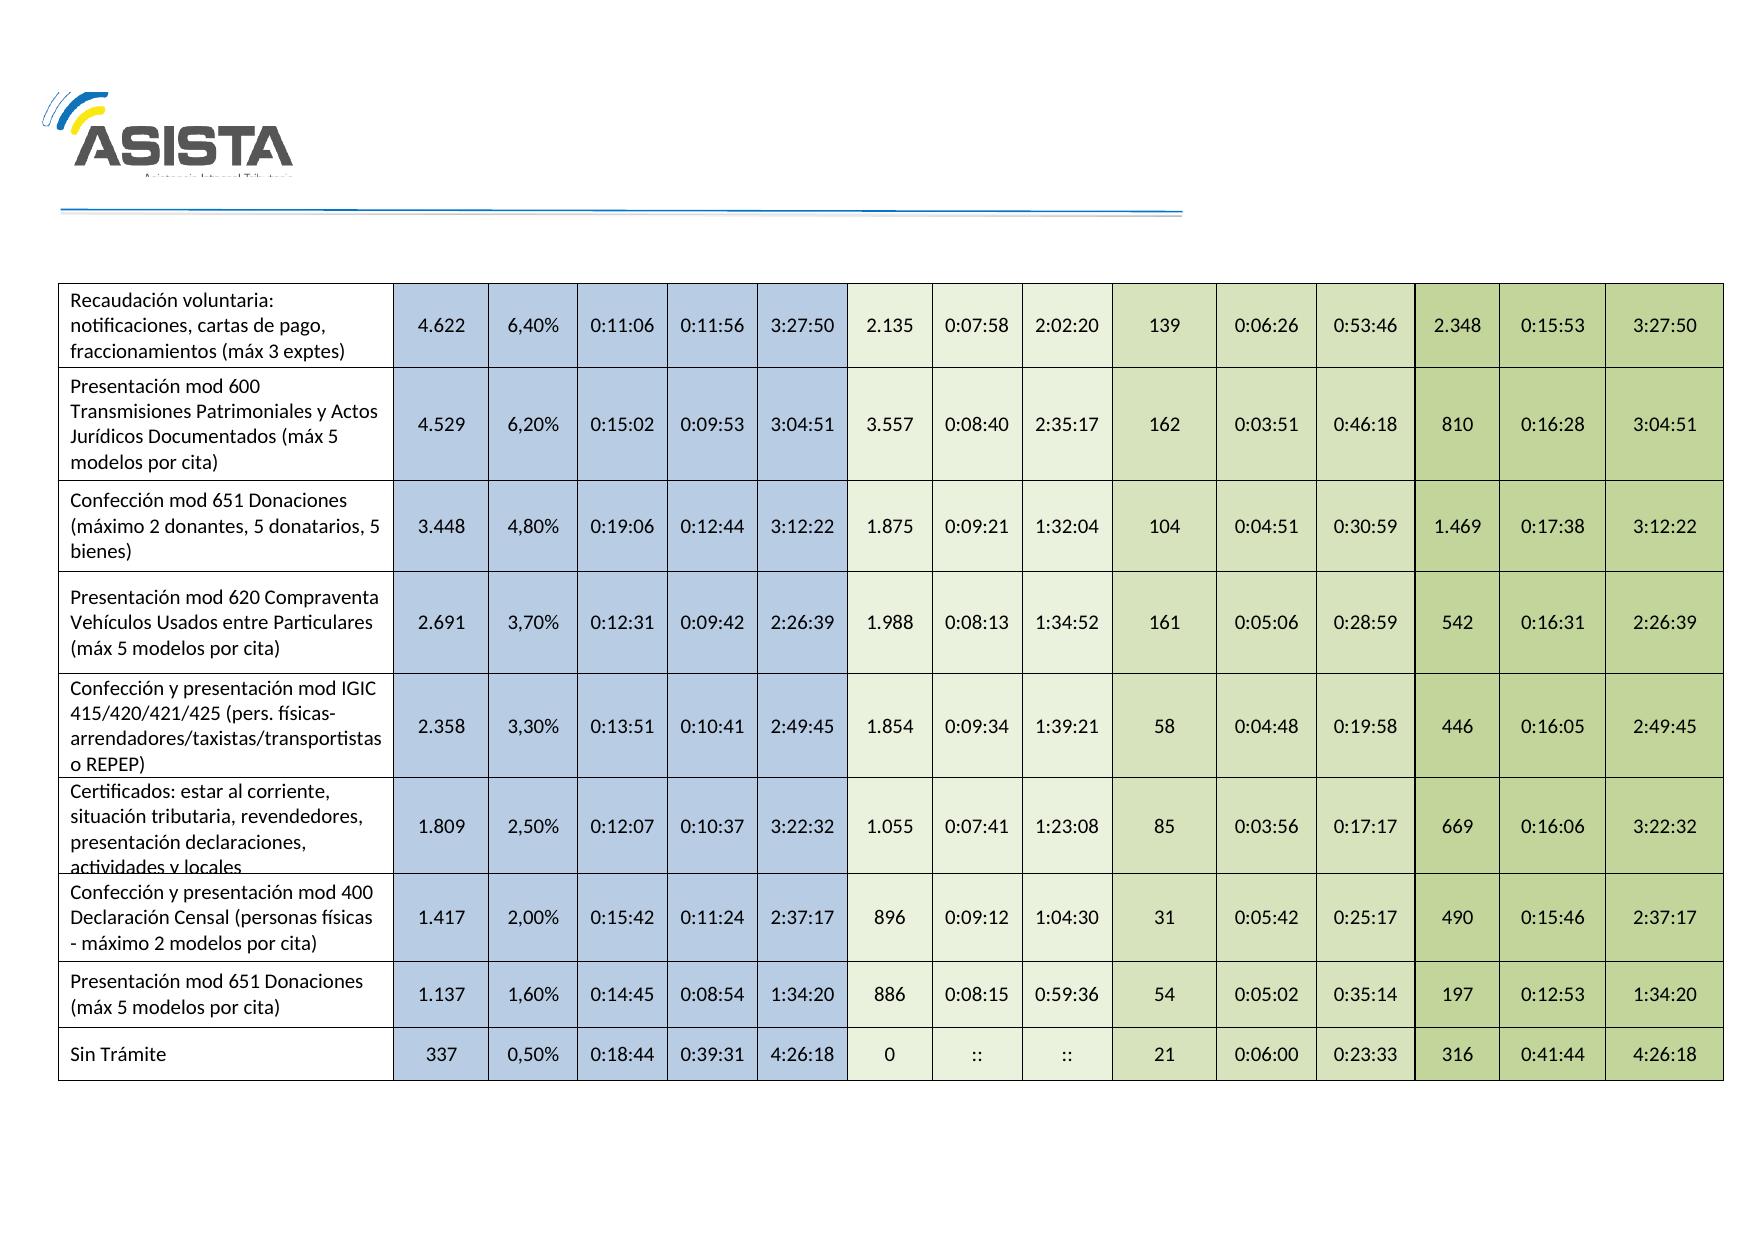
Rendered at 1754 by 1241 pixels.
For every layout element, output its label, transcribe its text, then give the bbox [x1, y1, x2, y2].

table_cell 1:23:08 [1023, 778, 1112, 873]
table_cell 3:22:32 [758, 778, 847, 873]
table_cell 0:13:51 [578, 674, 667, 777]
table_cell 0:28:59 [1317, 572, 1414, 673]
table_cell 0:17:17 [1317, 778, 1414, 873]
table_cell 2:37:17 [1606, 874, 1723, 961]
table_cell 0:25:17 [1317, 874, 1414, 961]
table_cell 0:15:46 [1500, 874, 1605, 961]
table_cell 2,50% [489, 778, 577, 873]
table_cell 1.988 [848, 572, 932, 673]
table_cell 2.135 [848, 284, 932, 367]
table_cell 0:11:56 [668, 284, 757, 367]
table_cell 197 [1416, 962, 1499, 1027]
table_cell 316 [1416, 1028, 1499, 1080]
table_cell 139 [1113, 284, 1216, 367]
table_cell 4:26:18 [758, 1028, 847, 1080]
table_cell 0:12:53 [1500, 962, 1605, 1027]
table_cell 31 [1113, 874, 1216, 961]
table_cell 0:35:14 [1317, 962, 1414, 1027]
table_cell 104 [1113, 481, 1216, 571]
table_cell 0:16:05 [1500, 674, 1605, 777]
table_cell 810 [1416, 368, 1499, 480]
table_cell 1:34:20 [1606, 962, 1723, 1027]
table_cell Presentación mod 600 Transmisiones Patrimoniales y Actos Jurídicos Documentados (máx 5 modelos por cita) [59, 368, 393, 480]
table_cell 0:14:45 [578, 962, 667, 1027]
table_cell :: [933, 1028, 1022, 1080]
table_cell 1.469 [1416, 481, 1499, 571]
table_cell 446 [1416, 674, 1499, 777]
table_cell 0:04:48 [1217, 674, 1316, 777]
table_cell 0:46:18 [1317, 368, 1414, 480]
table_cell 2,00% [489, 874, 577, 961]
table_cell 1.055 [848, 778, 932, 873]
table_cell 0:07:58 [933, 284, 1022, 367]
table_cell 2:49:45 [1606, 674, 1723, 777]
table_cell 1:34:20 [758, 962, 847, 1027]
table_cell 3:04:51 [1606, 368, 1723, 480]
table_cell 3:27:50 [1606, 284, 1723, 367]
table_cell 1:34:52 [1023, 572, 1112, 673]
table_cell 3:04:51 [758, 368, 847, 480]
table_cell 0:10:37 [668, 778, 757, 873]
table_cell 2:02:20 [1023, 284, 1112, 367]
table_cell 0:09:42 [668, 572, 757, 673]
table_cell 2.348 [1416, 284, 1499, 367]
table_cell 490 [1416, 874, 1499, 961]
table_cell Sin Trámite [59, 1028, 393, 1080]
table_cell 2.358 [394, 674, 488, 777]
table_cell 161 [1113, 572, 1216, 673]
table_cell 4:26:18 [1606, 1028, 1723, 1080]
table_cell 0:09:12 [933, 874, 1022, 961]
table_cell 0:16:06 [1500, 778, 1605, 873]
table_cell :: [1023, 1028, 1112, 1080]
table_cell 0:18:44 [578, 1028, 667, 1080]
table_cell 1.875 [848, 481, 932, 571]
table_cell 0:06:26 [1217, 284, 1316, 367]
table_cell 0:09:34 [933, 674, 1022, 777]
table_cell 162 [1113, 368, 1216, 480]
table_cell 0:09:21 [933, 481, 1022, 571]
table_cell Recaudación voluntaria: notificaciones, cartas de pago, fraccionamientos (máx 3 exptes) [59, 284, 393, 367]
table_cell 1.417 [394, 874, 488, 961]
table_cell 1:32:04 [1023, 481, 1112, 571]
table_cell 0:09:53 [668, 368, 757, 480]
table_cell 0:39:31 [668, 1028, 757, 1080]
table_cell 4.529 [394, 368, 488, 480]
table_cell 0:11:06 [578, 284, 667, 367]
table_cell 3.557 [848, 368, 932, 480]
table_cell 2:37:17 [758, 874, 847, 961]
table_cell 0:23:33 [1317, 1028, 1414, 1080]
table_cell 886 [848, 962, 932, 1027]
table_cell 6,40% [489, 284, 577, 367]
table_cell 0:59:36 [1023, 962, 1112, 1027]
table_cell 3.448 [394, 481, 488, 571]
table_cell 1:04:30 [1023, 874, 1112, 961]
table_cell 2:35:17 [1023, 368, 1112, 480]
table_cell 1,60% [489, 962, 577, 1027]
table_cell 0:53:46 [1317, 284, 1414, 367]
table_cell 0 [848, 1028, 932, 1080]
table_cell Confección y presentación mod IGIC 415/420/421/425 (pers. físicas-arrendadores/taxistas/transportistas o REPEP) [59, 674, 393, 777]
table_cell 0:08:54 [668, 962, 757, 1027]
table_cell 0:41:44 [1500, 1028, 1605, 1080]
table_cell 4.622 [394, 284, 488, 367]
table_cell 6,20% [489, 368, 577, 480]
table_cell 0:12:44 [668, 481, 757, 571]
table_cell Certificados: estar al corriente, situación tributaria, revendedores, presentación declaraciones, actividades y locales [59, 778, 393, 873]
table_cell 3:12:22 [758, 481, 847, 571]
table_cell 2:26:39 [758, 572, 847, 673]
table_cell 2:26:39 [1606, 572, 1723, 673]
table_cell Presentación mod 651 Donaciones (máx 5 modelos por cita) [59, 962, 393, 1027]
table_cell 1.809 [394, 778, 488, 873]
table_cell 0:08:15 [933, 962, 1022, 1027]
table_cell 0:04:51 [1217, 481, 1316, 571]
table_cell 0:08:13 [933, 572, 1022, 673]
table_cell 0,50% [489, 1028, 577, 1080]
table_cell 0:15:53 [1500, 284, 1605, 367]
table_cell 2.691 [394, 572, 488, 673]
table_cell 0:05:42 [1217, 874, 1316, 961]
table_cell 3,70% [489, 572, 577, 673]
table_cell 21 [1113, 1028, 1216, 1080]
table_cell 4,80% [489, 481, 577, 571]
table_cell 0:03:56 [1217, 778, 1316, 873]
table_cell 58 [1113, 674, 1216, 777]
table_cell 0:11:24 [668, 874, 757, 961]
table_cell 1.137 [394, 962, 488, 1027]
table_cell 3:22:32 [1606, 778, 1723, 873]
table_cell 669 [1416, 778, 1499, 873]
table_cell 0:16:28 [1500, 368, 1605, 480]
table_cell 54 [1113, 962, 1216, 1027]
table_cell 3:27:50 [758, 284, 847, 367]
table_cell Confección y presentación mod 400 Declaración Censal (personas físicas - máximo 2 modelos por cita) [59, 874, 393, 961]
table_cell 0:10:41 [668, 674, 757, 777]
table_cell 0:05:06 [1217, 572, 1316, 673]
table_cell 0:03:51 [1217, 368, 1316, 480]
table_cell 0:07:41 [933, 778, 1022, 873]
table_cell 542 [1416, 572, 1499, 673]
table_cell 3:12:22 [1606, 481, 1723, 571]
table_cell 0:30:59 [1317, 481, 1414, 571]
table_cell 0:12:31 [578, 572, 667, 673]
table_cell 1:39:21 [1023, 674, 1112, 777]
table_cell 2:49:45 [758, 674, 847, 777]
table_cell 0:19:58 [1317, 674, 1414, 777]
table_cell 0:19:06 [578, 481, 667, 571]
table_cell 0:05:02 [1217, 962, 1316, 1027]
table_cell 896 [848, 874, 932, 961]
table_cell 85 [1113, 778, 1216, 873]
table_cell 1.854 [848, 674, 932, 777]
table_cell 0:16:31 [1500, 572, 1605, 673]
table_cell 337 [394, 1028, 488, 1080]
table_cell 0:12:07 [578, 778, 667, 873]
table_cell 3,30% [489, 674, 577, 777]
table_cell 0:15:42 [578, 874, 667, 961]
table_cell Presentación mod 620 Compraventa Vehículos Usados entre Particulares (máx 5 modelos por cita) [59, 572, 393, 673]
table_cell 0:06:00 [1217, 1028, 1316, 1080]
table_cell 0:08:40 [933, 368, 1022, 480]
table_cell Confección mod 651 Donaciones (máximo 2 donantes, 5 donatarios, 5 bienes) [59, 481, 393, 571]
table_cell 0:15:02 [578, 368, 667, 480]
table_cell 0:17:38 [1500, 481, 1605, 571]
